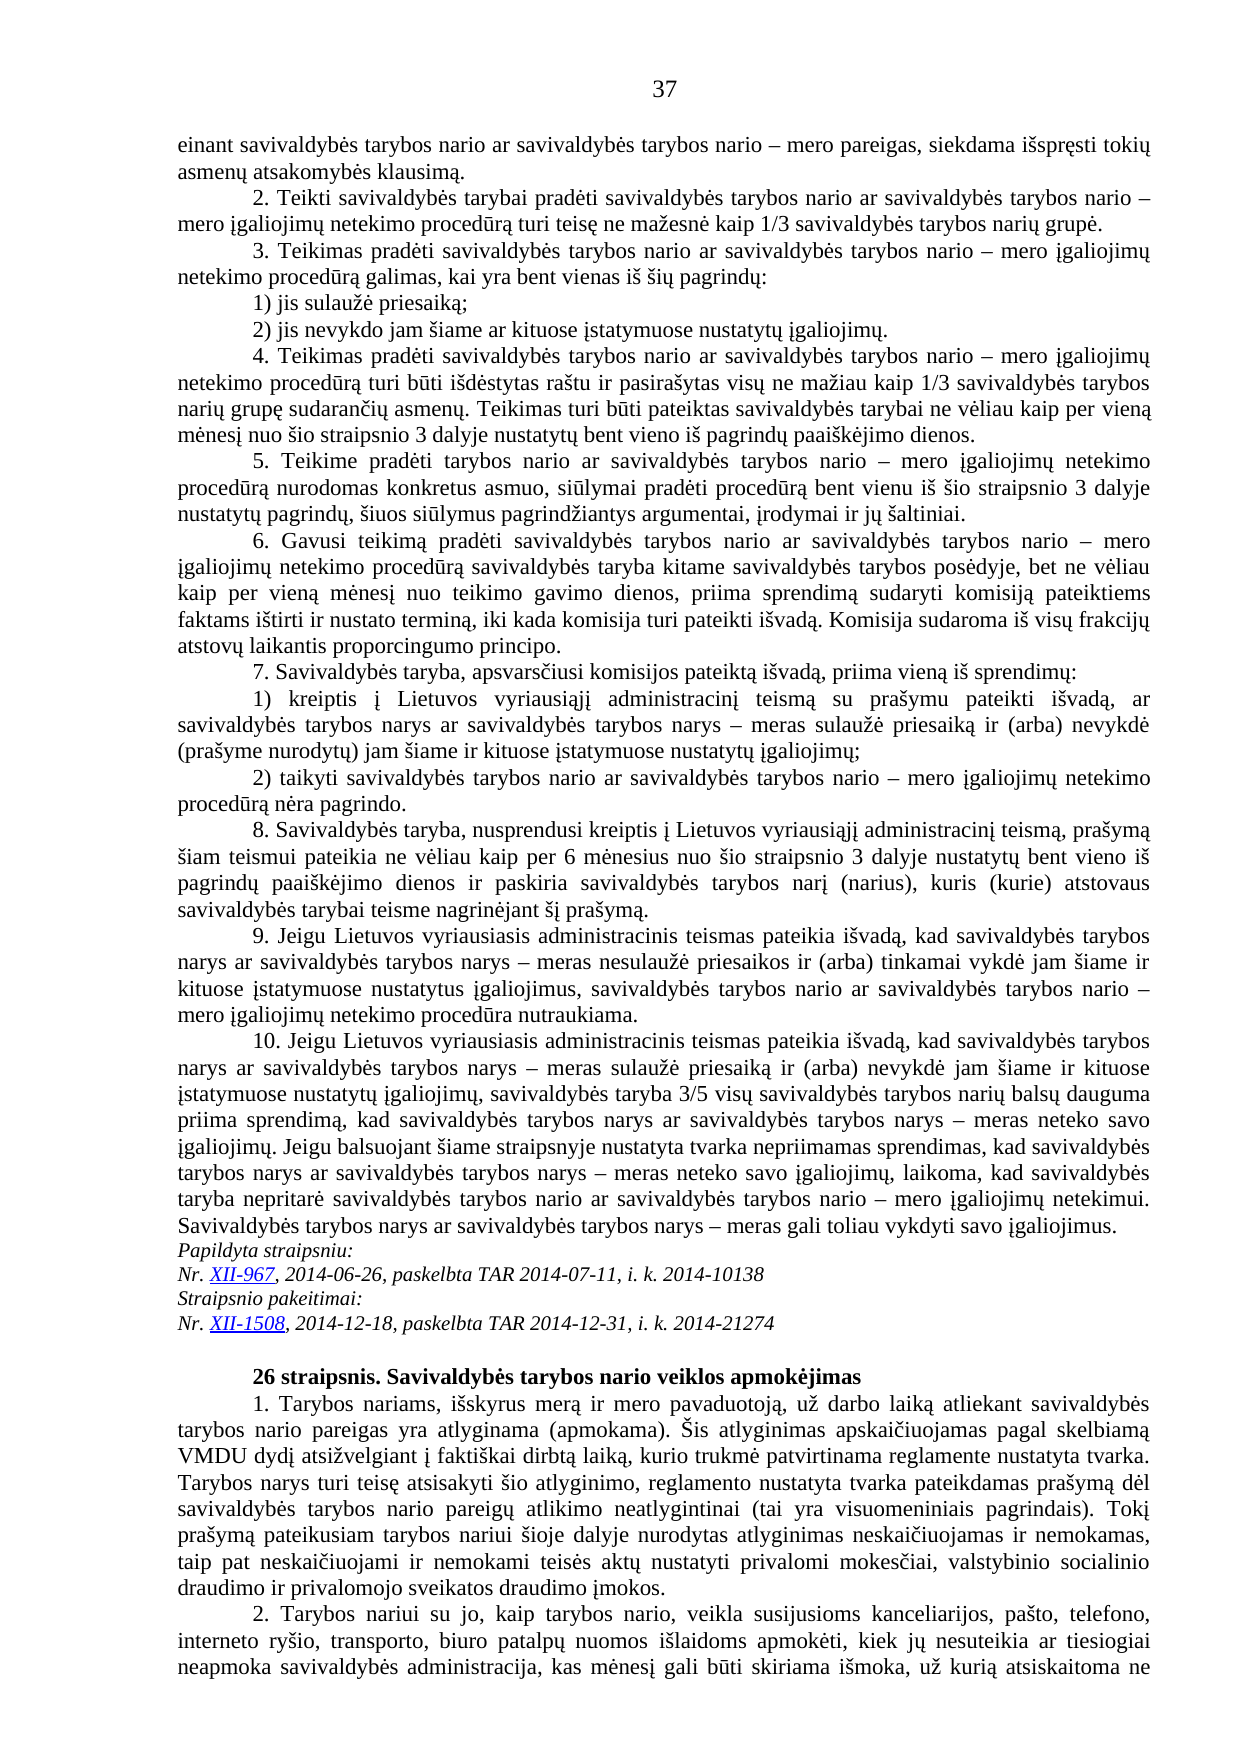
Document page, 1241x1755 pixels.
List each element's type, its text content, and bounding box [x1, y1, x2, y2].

text 2. Teikti savivaldybės tarybai pradėti savivaldybės tarybos nario ar savivaldybės tarybos nario – mero įgaliojimų netekimo procedūrą turi teisę ne mažesnė kaip 1/3 savivaldybės tarybos narių grupė. [177, 184, 1152, 237]
text 1) jis sulaužė priesaiką; [177, 289, 1152, 316]
text 2. Tarybos nariui su jo, kaip tarybos nario, veikla susijusioms kanceliarijos, pašto, telefono, interneto ryšio, transporto, biuro patalpų nuomos išlaidoms apmokėti, kiek jų nesuteikia ar tiesiogiai neapmoka savivaldybės administracija, kas mėnesį gali būti skiriama išmoka, už kurią atsiskaitoma ne [177, 1600, 1152, 1679]
text Papildyta straipsniu: [177, 1238, 1152, 1262]
text 2) taikyti savivaldybės tarybos nario ar savivaldybės tarybos nario – mero įgaliojimų netekimo procedūrą nėra pagrindo. [177, 764, 1152, 817]
text 1) kreiptis į Lietuvos vyriausiąjį administracinį teismą su prašymu pateikti išvadą, ar savivaldybės tarybos narys ar savivaldybės tarybos narys – meras sulaužė priesaiką ir (arba) nevykdė (prašyme nurodytų) jam šiame ir kituose įstatymuose nustatytų įgaliojimų; [177, 685, 1152, 764]
text 7. Savivaldybės taryba, apsvarsčiusi komisijos pateiktą išvadą, priima vieną iš sprendimų: [177, 658, 1152, 685]
text 5. Teikime pradėti tarybos nario ar savivaldybės tarybos nario – mero įgaliojimų netekimo procedūrą nurodomas konkretus asmuo, siūlymai pradėti procedūrą bent vienu iš šio straipsnio 3 dalyje nustatytų pagrindų, šiuos siūlymus pagrindžiantys argumentai, įrodymai ir jų šaltiniai. [177, 448, 1152, 527]
text 26 straipsnis. Savivaldybės tarybos nario veiklos apmokėjimas [177, 1363, 1152, 1389]
text 10. Jeigu Lietuvos vyriausiasis administracinis teismas pateikia išvadą, kad savivaldybės tarybos narys ar savivaldybės tarybos narys – meras sulaužė priesaiką ir (arba) nevykdė jam šiame ir kituose įstatymuose nustatytų įgaliojimų, savivaldybės taryba 3/5 visų savivaldybės tarybos narių balsų dauguma priima sprendimą, kad savivaldybės tarybos narys ar savivaldybės tarybos narys – meras neteko savo įgaliojimų. Jeigu balsuojant šiame straipsnyje nustatyta tvarka nepriimamas sprendimas, kad savivaldybės tarybos narys ar savivaldybės tarybos narys – meras neteko savo įgaliojimų, laikoma, kad savivaldybės taryba nepritarė savivaldybės tarybos nario ar savivaldybės tarybos nario – mero įgaliojimų netekimui. Savivaldybės tarybos narys ar savivaldybės tarybos narys – meras gali toliau vykdyti savo įgaliojimus. [177, 1027, 1152, 1238]
text Nr. XII-1508, 2014-12-18, paskelbta TAR 2014-12-31, i. k. 2014-21274 [177, 1310, 1152, 1334]
text Straipsnio pakeitimai: [177, 1286, 1152, 1310]
text Nr. XII-967, 2014-06-26, paskelbta TAR 2014-07-11, i. k. 2014-10138 [177, 1262, 1152, 1286]
text 3. Teikimas pradėti savivaldybės tarybos nario ar savivaldybės tarybos nario – mero įgaliojimų netekimo procedūrą galimas, kai yra bent vienas iš šių pagrindų: [177, 237, 1152, 289]
text 8. Savivaldybės taryba, nusprendusi kreiptis į Lietuvos vyriausiąjį administracinį teismą, prašymą šiam teismui pateikia ne vėliau kaip per 6 mėnesius nuo šio straipsnio 3 dalyje nustatytų bent vieno iš pagrindų paaiškėjimo dienos ir paskiria savivaldybės tarybos narį (narius), kuris (kurie) atstovaus savivaldybės tarybai teisme nagrinėjant šį prašymą. [177, 817, 1152, 922]
text 6. Gavusi teikimą pradėti savivaldybės tarybos nario ar savivaldybės tarybos nario – mero įgaliojimų netekimo procedūrą savivaldybės taryba kitame savivaldybės tarybos posėdyje, bet ne vėliau kaip per vieną mėnesį nuo teikimo gavimo dienos, priima sprendimą sudaryti komisiją pateiktiems faktams ištirti ir nustato terminą, iki kada komisija turi pateikti išvadą. Komisija sudaroma iš visų frakcijų atstovų laikantis proporcingumo principo. [177, 527, 1152, 658]
text 1. Tarybos nariams, išskyrus merą ir mero pavaduotoją, už darbo laiką atliekant savivaldybės tarybos nario pareigas yra atlyginama (apmokama). Šis atlyginimas apskaičiuojamas pagal skelbiamą VMDU dydį atsižvelgiant į faktiškai dirbtą laiką, kurio trukmė patvirtinama reglamente nustatyta tvarka. Tarybos narys turi teisę atsisakyti šio atlyginimo, reglamento nustatyta tvarka pateikdamas prašymą dėl savivaldybės tarybos nario pareigų atlikimo neatlygintinai (tai yra visuomeniniais pagrindais). Tokį prašymą pateikusiam tarybos nariui šioje dalyje nurodytas atlyginimas neskaičiuojamas ir nemokamas, taip pat neskaičiuojami ir nemokami teisės aktų nustatyti privalomi mokesčiai, valstybinio socialinio draudimo ir privalomojo sveikatos draudimo įmokos. [177, 1389, 1152, 1600]
text 2) jis nevykdo jam šiame ar kituose įstatymuose nustatytų įgaliojimų. [177, 316, 1152, 342]
text 4. Teikimas pradėti savivaldybės tarybos nario ar savivaldybės tarybos nario – mero įgaliojimų netekimo procedūrą turi būti išdėstytas raštu ir pasirašytas visų ne mažiau kaip 1/3 savivaldybės tarybos narių grupę sudarančių asmenų. Teikimas turi būti pateiktas savivaldybės tarybai ne vėliau kaip per vieną mėnesį nuo šio straipsnio 3 dalyje nustatytų bent vieno iš pagrindų paaiškėjimo dienos. [177, 342, 1152, 448]
text 9. Jeigu Lietuvos vyriausiasis administracinis teismas pateikia išvadą, kad savivaldybės tarybos narys ar savivaldybės tarybos narys – meras nesulaužė priesaikos ir (arba) tinkamai vykdė jam šiame ir kituose įstatymuose nustatytus įgaliojimus, savivaldybės tarybos nario ar savivaldybės tarybos nario – mero įgaliojimų netekimo procedūra nutraukiama. [177, 922, 1152, 1027]
text einant savivaldybės tarybos nario ar savivaldybės tarybos nario – mero pareigas, siekdama išspręsti tokių asmenų atsakomybės klausimą. [177, 131, 1152, 184]
